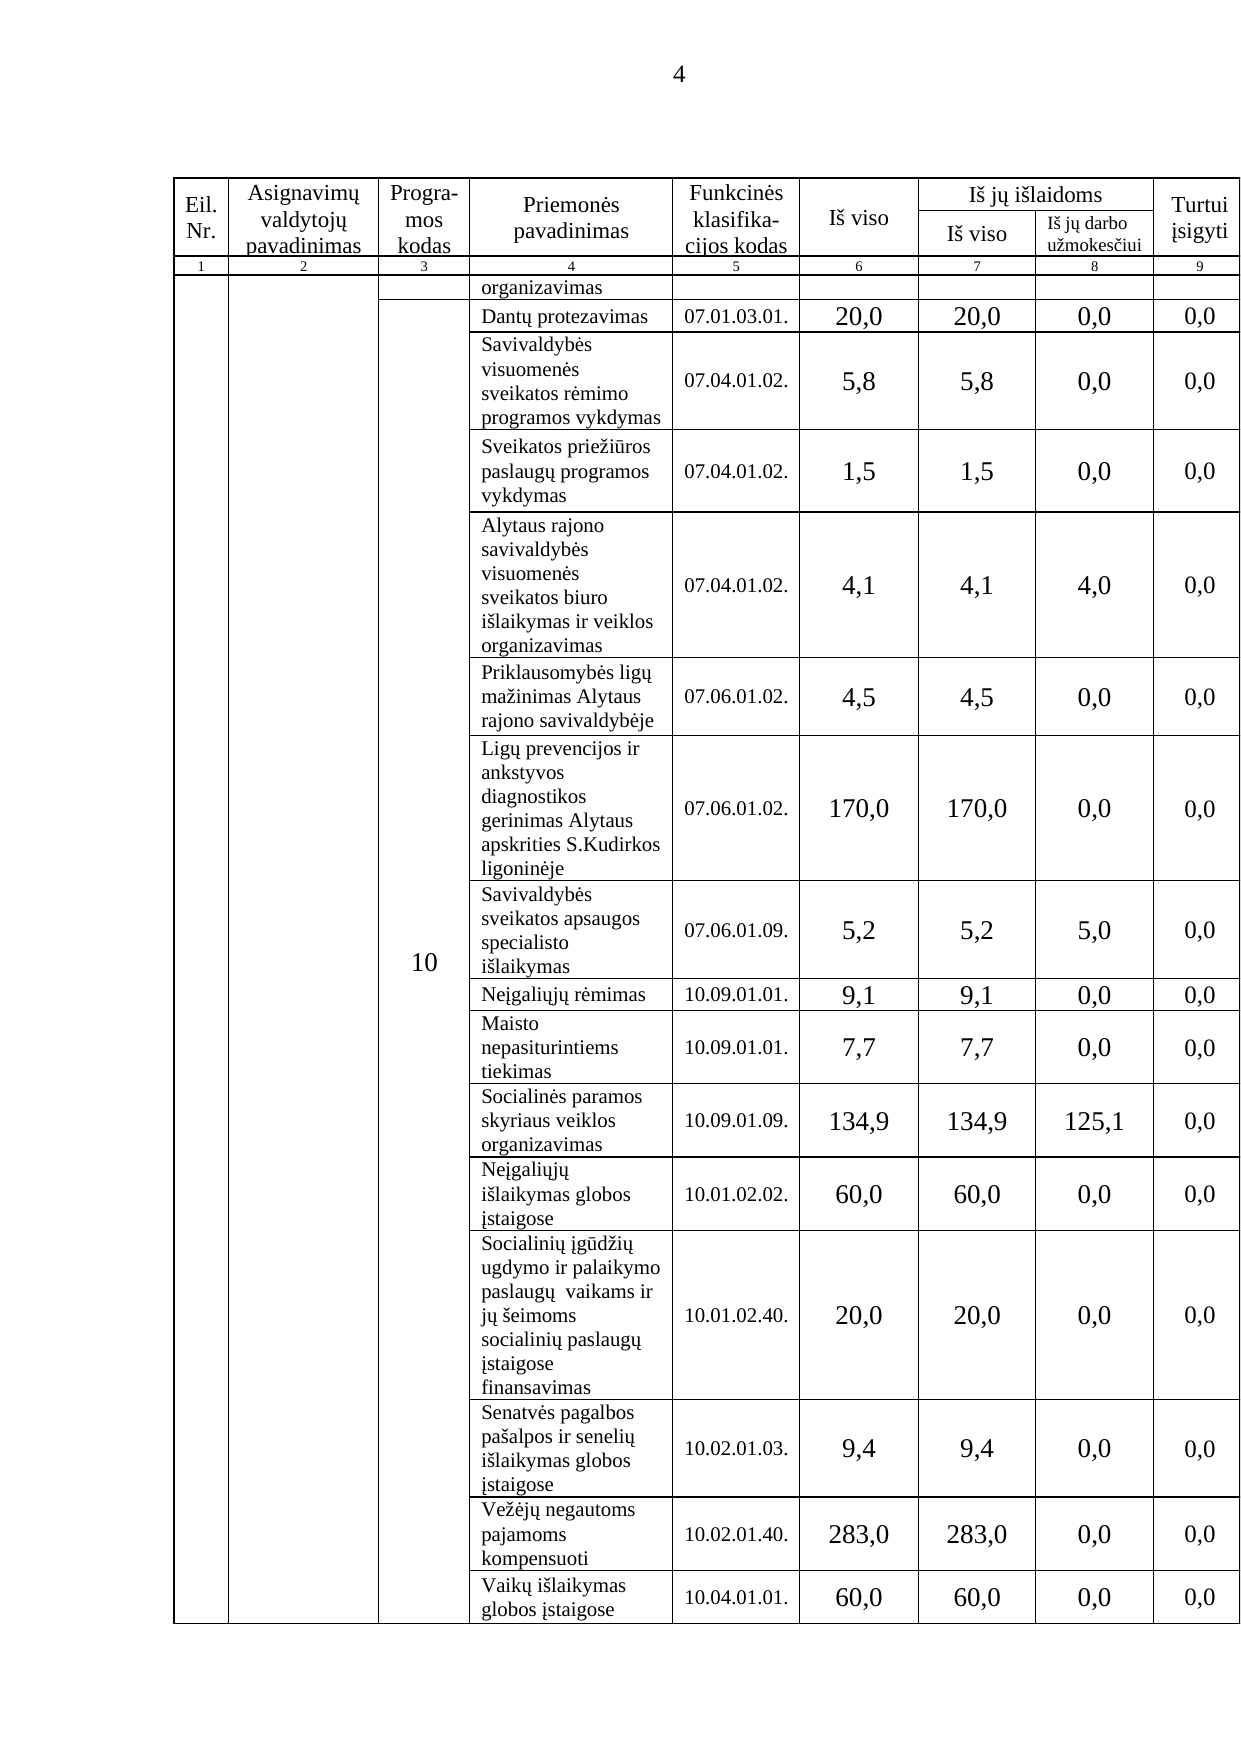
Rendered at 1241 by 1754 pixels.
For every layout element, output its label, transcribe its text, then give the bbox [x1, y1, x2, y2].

table_cell 0,0 [1036, 1571, 1153, 1623]
table_cell 4,5 [800, 658, 918, 735]
table_cell 4,1 [919, 513, 1035, 657]
table_header Progra-mos kodas [379, 179, 469, 255]
table_cell [175, 276, 228, 1623]
table_cell Savivaldybės visuomenės sveikatos rėmimo programos vykdymas [470, 333, 672, 429]
table_cell 60,0 [919, 1158, 1035, 1229]
table_cell 2 [229, 257, 378, 274]
table_cell [1154, 276, 1239, 299]
table_cell 60,0 [919, 1571, 1035, 1623]
table_cell 0,0 [1154, 736, 1239, 880]
table_cell 4 [470, 257, 672, 274]
table_cell 6 [800, 257, 918, 274]
table_cell 9,1 [800, 979, 918, 1010]
table_cell 0,0 [1154, 1400, 1239, 1496]
table_cell [379, 276, 469, 299]
table_cell 5,8 [800, 333, 918, 429]
table_header Eil. Nr. [175, 179, 228, 255]
table_cell 07.04.01.02. [673, 513, 799, 657]
table_header Funkcinės klasifika-cijos kodas [673, 179, 799, 255]
table_cell 10.02.01.40. [673, 1498, 799, 1569]
table_cell 7,7 [919, 1011, 1035, 1083]
table_cell 4,0 [1036, 513, 1153, 657]
table_cell 0,0 [1154, 1011, 1239, 1083]
table_cell 10.01.02.40. [673, 1231, 799, 1399]
table_cell 4,5 [919, 658, 1035, 735]
table_cell 07.06.01.02. [673, 658, 799, 735]
table_cell Neįgaliųjų rėmimas [470, 979, 672, 1010]
table_cell 5 [673, 257, 799, 274]
table_cell 07.06.01.09. [673, 881, 799, 978]
table_cell 134,9 [919, 1084, 1035, 1156]
table_cell 125,1 [1036, 1084, 1153, 1156]
table_cell Ligų prevencijos ir ankstyvos diagnostikos gerinimas Alytaus apskrities S.Kudirkos ligoninėje [470, 736, 672, 880]
table_cell 5,8 [919, 333, 1035, 429]
table_cell 20,0 [919, 1231, 1035, 1399]
table_cell 1 [175, 257, 228, 274]
table_cell Sveikatos priežiūros paslaugų programos vykdymas [470, 430, 672, 511]
table_header Turtui įsigyti [1154, 179, 1239, 255]
table_cell 20,0 [800, 300, 918, 331]
table_cell 07.04.01.02. [673, 430, 799, 511]
table_cell Priklausomybės ligų mažinimas Alytaus rajono savivaldybėje [470, 658, 672, 735]
table_cell Savivaldybės sveikatos apsaugos specialisto išlaikymas [470, 881, 672, 978]
table_cell 20,0 [919, 300, 1035, 331]
table_cell 0,0 [1036, 333, 1153, 429]
table_cell 0,0 [1036, 1400, 1153, 1496]
table_cell 10.02.01.03. [673, 1400, 799, 1496]
table_cell [673, 276, 799, 299]
table_cell Socialinių įgūdžių ugdymo ir palaikymo paslaugų vaikams ir jų šeimoms socialinių paslaugų įstaigose finansavimas [470, 1231, 672, 1399]
table_cell 283,0 [800, 1498, 918, 1569]
table_cell 0,0 [1154, 1231, 1239, 1399]
table_cell 07.04.01.02. [673, 333, 799, 429]
table_cell 0,0 [1154, 1571, 1239, 1623]
table_cell 9,4 [800, 1400, 918, 1496]
table_cell 0,0 [1036, 1498, 1153, 1569]
table_cell 1,5 [919, 430, 1035, 511]
table_cell 10.09.01.01. [673, 1011, 799, 1083]
table_cell [919, 276, 1035, 299]
table_cell 7 [919, 257, 1035, 274]
table_cell 10.09.01.09. [673, 1084, 799, 1156]
table_cell 0,0 [1036, 300, 1153, 331]
table_cell Socialinės paramos skyriaus veiklos organizavimas [470, 1084, 672, 1156]
table_cell 0,0 [1036, 430, 1153, 511]
table_cell 07.01.03.01. [673, 300, 799, 331]
table_cell 07.06.01.02. [673, 736, 799, 880]
table_cell 4,1 [800, 513, 918, 657]
table_cell Maisto nepasiturintiems tiekimas [470, 1011, 672, 1083]
table_cell 170,0 [919, 736, 1035, 880]
table_cell 0,0 [1154, 333, 1239, 429]
table_cell 0,0 [1036, 736, 1153, 880]
table_cell 5,2 [800, 881, 918, 978]
table_cell Alytaus rajono savivaldybės visuomenės sveikatos biuro išlaikymas ir veiklos organizavimas [470, 513, 672, 657]
table_cell 10.04.01.01. [673, 1571, 799, 1623]
table_cell [229, 276, 378, 1623]
table_cell 0,0 [1154, 979, 1239, 1010]
table_cell 9,1 [919, 979, 1035, 1010]
table_cell Neįgaliųjų išlaikymas globos įstaigose [470, 1158, 672, 1229]
table_cell 9,4 [919, 1400, 1035, 1496]
table_cell 10.09.01.01. [673, 979, 799, 1010]
table_header Priemonės pavadinimas [470, 179, 672, 255]
table_cell Senatvės pagalbos pašalpos ir senelių išlaikymas globos įstaigose [470, 1400, 672, 1496]
table_cell 5,2 [919, 881, 1035, 978]
table_cell 1,5 [800, 430, 918, 511]
table_cell 10 [379, 300, 469, 1623]
table_cell 0,0 [1154, 430, 1239, 511]
table_header Iš viso [800, 179, 918, 255]
table_cell 283,0 [919, 1498, 1035, 1569]
table_cell [1036, 276, 1153, 299]
table_cell 0,0 [1036, 658, 1153, 735]
table_cell 0,0 [1154, 1158, 1239, 1229]
table_cell 170,0 [800, 736, 918, 880]
table_cell 0,0 [1036, 1011, 1153, 1083]
table_cell Vežėjų negautoms pajamoms kompensuoti [470, 1498, 672, 1569]
table_cell Iš jų darbo užmokesčiui [1036, 211, 1153, 255]
table_cell 0,0 [1154, 1084, 1239, 1156]
table_cell 0,0 [1154, 300, 1239, 331]
table_cell 20,0 [800, 1231, 918, 1399]
table_cell 0,0 [1154, 513, 1239, 657]
table_cell Dantų protezavimas [470, 300, 672, 331]
table_cell 5,0 [1036, 881, 1153, 978]
table_cell 60,0 [800, 1158, 918, 1229]
table_cell 0,0 [1154, 1498, 1239, 1569]
table_cell 134,9 [800, 1084, 918, 1156]
table_cell 0,0 [1154, 658, 1239, 735]
table_cell 60,0 [800, 1571, 918, 1623]
table_cell 7,7 [800, 1011, 918, 1083]
table_cell 10.01.02.02. [673, 1158, 799, 1229]
table_cell Iš viso [919, 211, 1035, 255]
table_cell 0,0 [1154, 881, 1239, 978]
table_cell 8 [1036, 257, 1153, 274]
table_cell 3 [379, 257, 469, 274]
table_header Asignavimų valdytojų pavadinimas [229, 179, 378, 255]
table_header Iš jų išlaidoms [919, 179, 1153, 210]
table_cell 0,0 [1036, 979, 1153, 1010]
table_cell 0,0 [1036, 1231, 1153, 1399]
table_cell organizavimas [470, 276, 672, 299]
table_cell 9 [1154, 257, 1239, 274]
table_cell Vaikų išlaikymas globos įstaigose [470, 1571, 672, 1623]
table_cell [800, 276, 918, 299]
table_cell 0,0 [1036, 1158, 1153, 1229]
